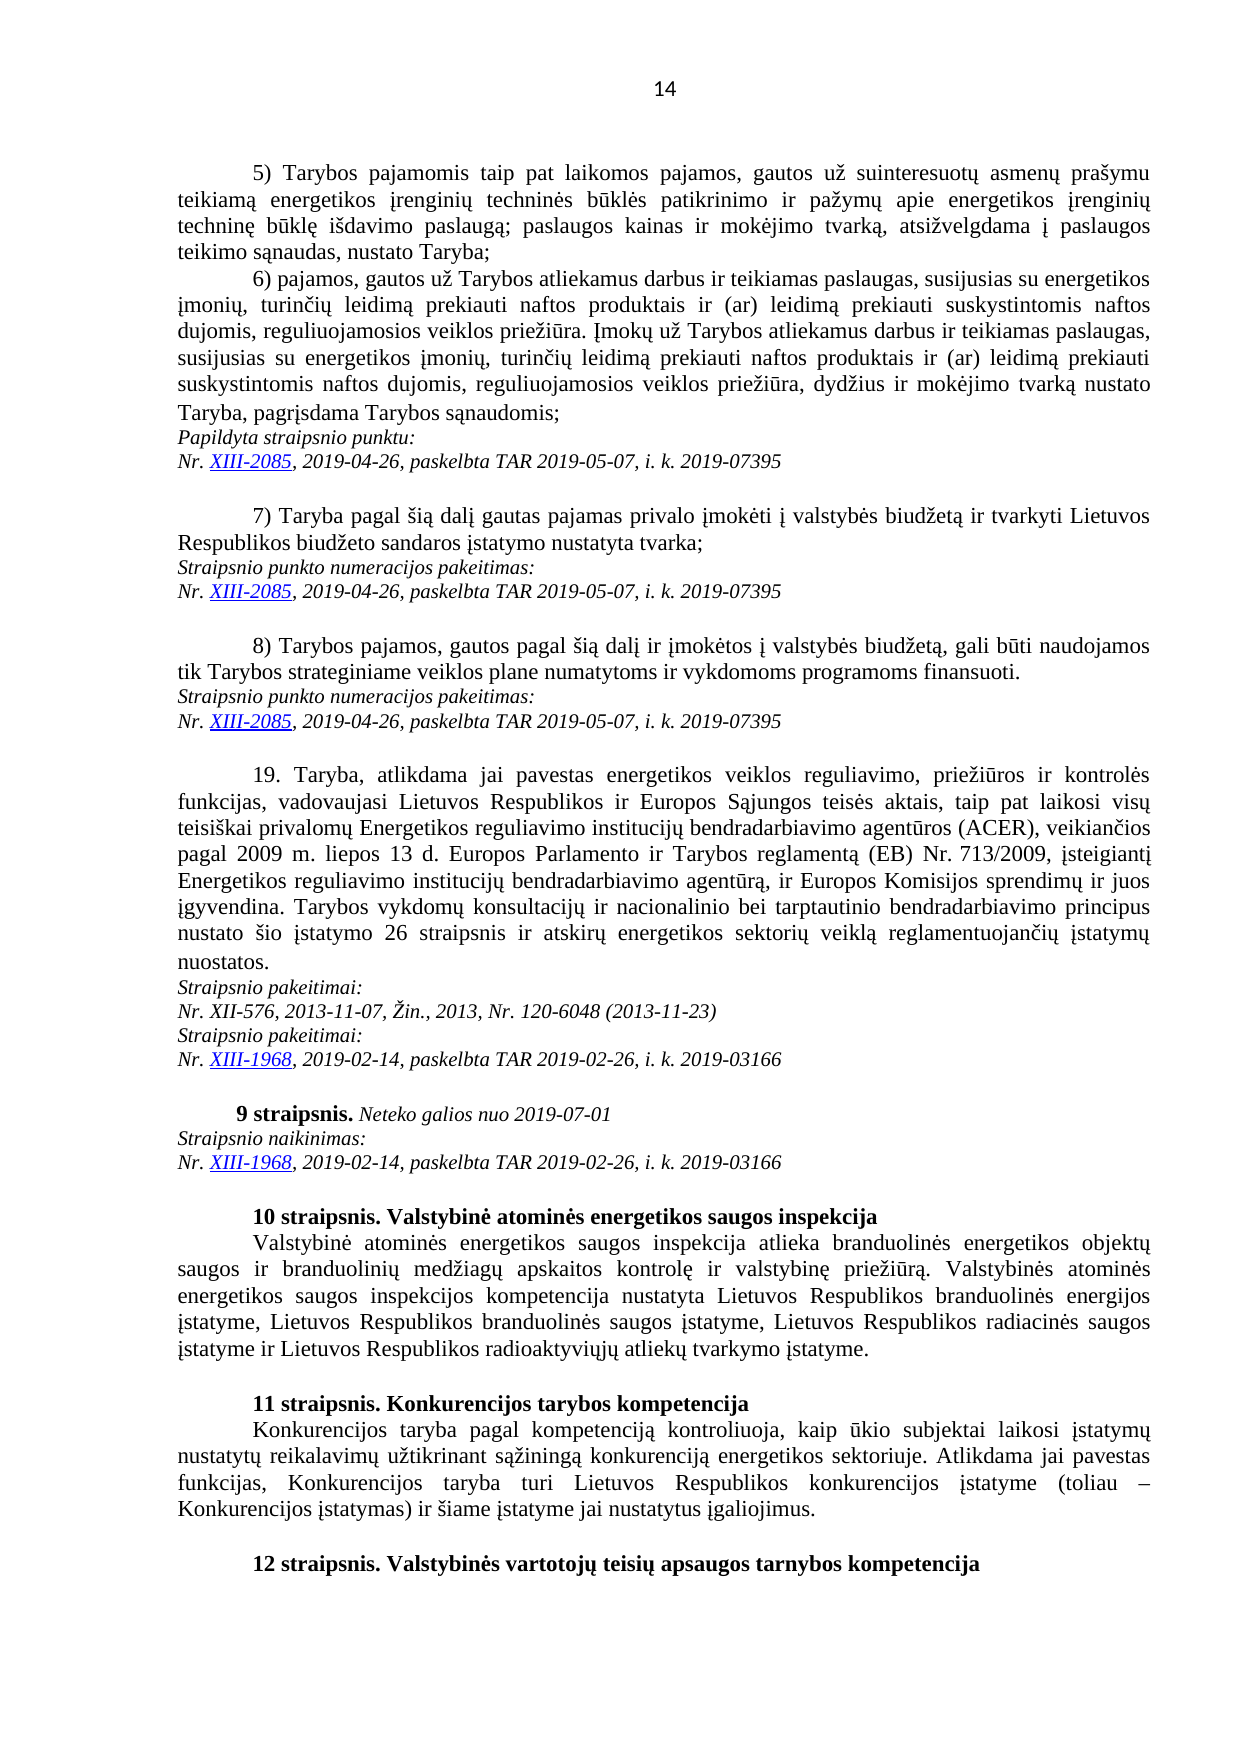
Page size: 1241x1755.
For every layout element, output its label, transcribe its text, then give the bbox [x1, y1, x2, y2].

text 11 straipsnis. Konkurencijos tarybos kompetencija [177, 1390, 1152, 1416]
text Nr. XIII-2085, 2019-04-26, paskelbta TAR 2019-05-07, i. k. 2019-07395 [177, 579, 1152, 603]
text Papildyta straipsnio punktu: [177, 425, 1152, 449]
text Straipsnio punkto numeracijos pakeitimas: [177, 555, 1152, 579]
text 8) Tarybos pajamos, gautos pagal šią dalį ir įmokėtos į valstybės biudžetą, gali būti naudojamos tik Tarybos strateginiame veiklos plane numatytoms ir vykdomoms programoms finansuoti. [177, 632, 1152, 684]
text Straipsnio pakeitimai: [177, 1023, 1152, 1047]
text 12 straipsnis. Valstybinės vartotojų teisių apsaugos tarnybos kompetencija [177, 1550, 1152, 1577]
text 5) Tarybos pajamomis taip pat laikomos pajamos, gautos už suinteresuotų asmenų prašymu teikiamą energetikos įrenginių techninės būklės patikrinimo ir pažymų apie energetikos įrenginių techninę būklę išdavimo paslaugą; paslaugos kainas ir mokėjimo tvarką, atsižvelgdama į paslaugos teikimo sąnaudas, nustato Taryba; [177, 159, 1152, 265]
text Nr. XIII-1968, 2019-02-14, paskelbta TAR 2019-02-26, i. k. 2019-03166 [177, 1047, 1152, 1071]
text Nr. XIII-2085, 2019-04-26, paskelbta TAR 2019-05-07, i. k. 2019-07395 [177, 708, 1152, 733]
text 7) Taryba pagal šią dalį gautas pajamas privalo įmokėti į valstybės biudžetą ir tvarkyti Lietuvos Respublikos biudžeto sandaros įstatymo nustatyta tvarka; [177, 502, 1152, 555]
text Nr. XIII-1968, 2019-02-14, paskelbta TAR 2019-02-26, i. k. 2019-03166 [177, 1150, 1152, 1174]
text Valstybinė atominės energetikos saugos inspekcija atlieka branduolinės energetikos objektų saugos ir branduolinių medžiagų apskaitos kontrolę ir valstybinę priežiūrą. Valstybinės atominės energetikos saugos inspekcijos kompetencija nustatyta Lietuvos Respublikos branduolinės energijos įstatyme, Lietuvos Respublikos branduolinės saugos įstatyme, Lietuvos Respublikos radiacinės saugos įstatyme ir Lietuvos Respublikos radioaktyviųjų atliekų tvarkymo įstatyme. [177, 1229, 1152, 1361]
text Straipsnio pakeitimai: [177, 974, 1152, 999]
text Konkurencijos taryba pagal kompetenciją kontroliuoja, kaip ūkio subjektai laikosi įstatymų nustatytų reikalavimų užtikrinant sąžiningą konkurenciją energetikos sektoriuje. Atlikdama jai pavestas funkcijas, Konkurencijos taryba turi Lietuvos Respublikos konkurencijos įstatyme (toliau – Konkurencijos įstatymas) ir šiame įstatyme jai nustatytus įgaliojimus. [177, 1416, 1152, 1521]
text Straipsnio naikinimas: [177, 1126, 1152, 1150]
text Straipsnio punkto numeracijos pakeitimas: [177, 684, 1152, 708]
text 6) pajamos, gautos už Tarybos atliekamus darbus ir teikiamas paslaugas, susijusias su energetikos įmonių, turinčių leidimą prekiauti naftos produktais ir (ar) leidimą prekiauti suskystintomis naftos dujomis, reguliuojamosios veiklos priežiūra. Įmokų už Tarybos atliekamus darbus ir teikiamas paslaugas, susijusias su energetikos įmonių, turinčių leidimą prekiauti naftos produktais ir (ar) leidimą prekiauti suskystintomis naftos dujomis, reguliuojamosios veiklos priežiūra, dydžius ir mokėjimo tvarką nustato Taryba, pagrįsdama Tarybos sąnaudomis; [177, 265, 1152, 425]
text 19. Taryba, atlikdama jai pavestas energetikos veiklos reguliavimo, priežiūros ir kontrolės funkcijas, vadovaujasi Lietuvos Respublikos ir Europos Sąjungos teisės aktais, taip pat laikosi visų teisiškai privalomų Energetikos reguliavimo institucijų bendradarbiavimo agentūros (ACER), veikiančios pagal 2009 m. liepos 13 d. Europos Parlamento ir Tarybos reglamentą (EB) Nr. 713/2009, įsteigiantį Energetikos reguliavimo institucijų bendradarbiavimo agentūrą, ir Europos Komisijos sprendimų ir juos įgyvendina. Tarybos vykdomų konsultacijų ir nacionalinio bei tarptautinio bendradarbiavimo principus nustato šio įstatymo 26 straipsnis ir atskirų energetikos sektorių veiklą reglamentuojančių įstatymų nuostatos. [177, 761, 1152, 974]
text Nr. XIII-2085, 2019-04-26, paskelbta TAR 2019-05-07, i. k. 2019-07395 [177, 449, 1152, 473]
text Nr. XII-576, 2013-11-07, Žin., 2013, Nr. 120-6048 (2013-11-23) [177, 999, 1152, 1023]
text 10 straipsnis. Valstybinė atominės energetikos saugos inspekcija [177, 1203, 1152, 1229]
text 9 straipsnis. Neteko galios nuo 2019-07-01 [177, 1099, 1152, 1126]
